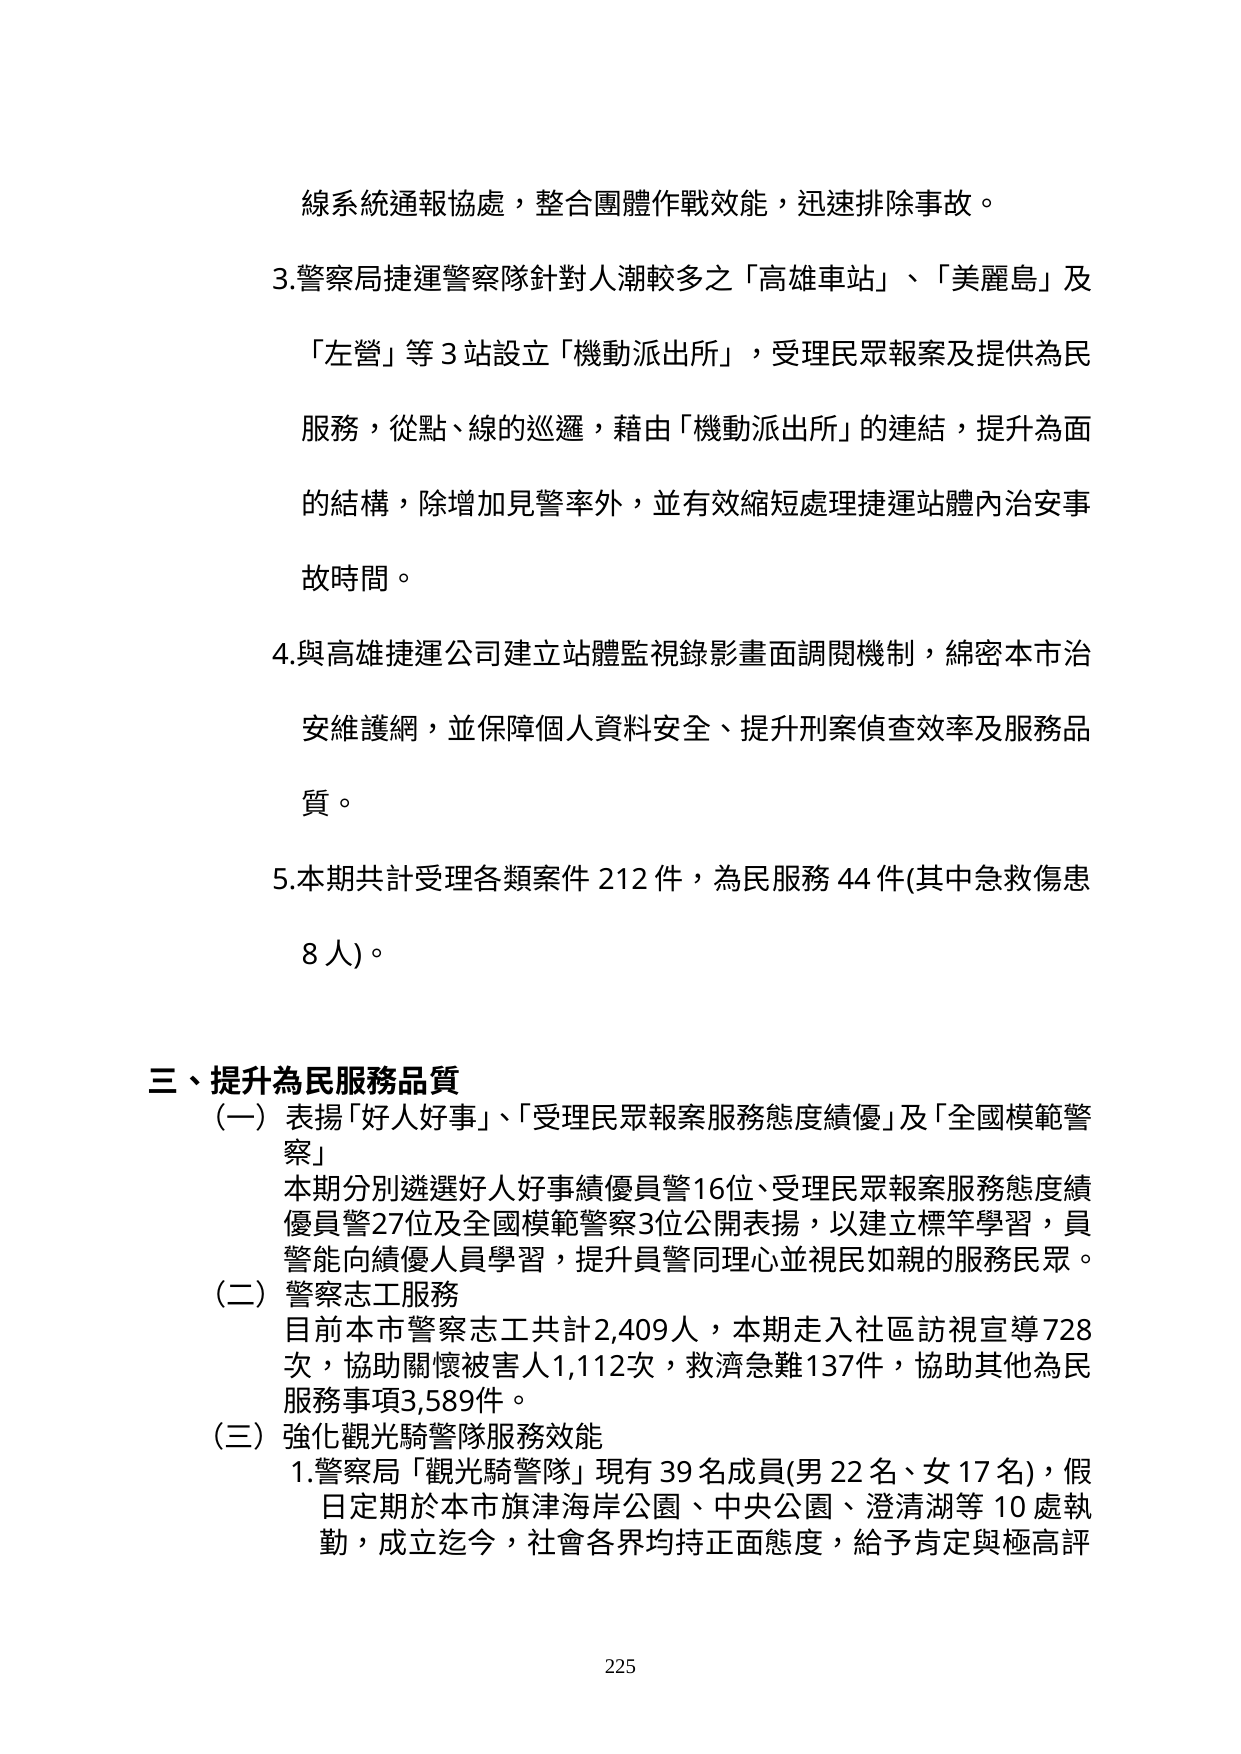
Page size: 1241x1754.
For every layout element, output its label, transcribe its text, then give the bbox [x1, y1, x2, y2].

text 本期分別遴選好人好事績優員警16位、受理民眾報案服務態度績優員警27位及全國模範警察3位公開表揚，以建立標竿學習，員警能向績優人員學習，提升員警同理心並視民如親的服務民眾。 [283, 1171, 1092, 1277]
text 5.本期共計受理各類案件212件，為民服務44件(其中急救傷患8人)。 [272, 839, 1092, 989]
text 目前本市警察志工共計2,409人，本期走入社區訪視宣導728次，協助關懷被害人1,112次，救濟急難137件，協助其他為民服務事項3,589件。 [283, 1312, 1092, 1419]
text （一）表揚「好人好事」、「受理民眾報案服務態度績優」及「全國模範警察」 [197, 1100, 1092, 1171]
text 三、提升為民服務品質 [148, 1064, 1092, 1100]
text （二）警察志工服務 [197, 1277, 1092, 1312]
text 4.與高雄捷運公司建立站體監視錄影畫面調閱機制，綿密本市治安維護網，並保障個人資料安全、提升刑案偵查效率及服務品質。 [272, 614, 1092, 839]
text 3.警察局捷運警察隊針對人潮較多之「高雄車站」、「美麗島」及「左營」等3站設立「機動派出所」，受理民眾報案及提供為民服務，從點、線的巡邏，藉由「機動派出所」的連結，提升為面的結構，除增加見警率外，並有效縮短處理捷運站體內治安事故時間。 [272, 239, 1092, 614]
text 1.警察局「觀光騎警隊」現有39名成員(男22名、女17名)，假日定期於本市旗津海岸公園、中央公園、澄清湖等10處執勤，成立迄今，社會各界均持正面態度，給予肯定與極高評 [289, 1454, 1092, 1560]
text 線系統通報協處，整合團體作戰效能，迅速排除事故。 [272, 164, 1092, 239]
text （三）強化觀光騎警隊服務效能 [195, 1419, 1092, 1454]
